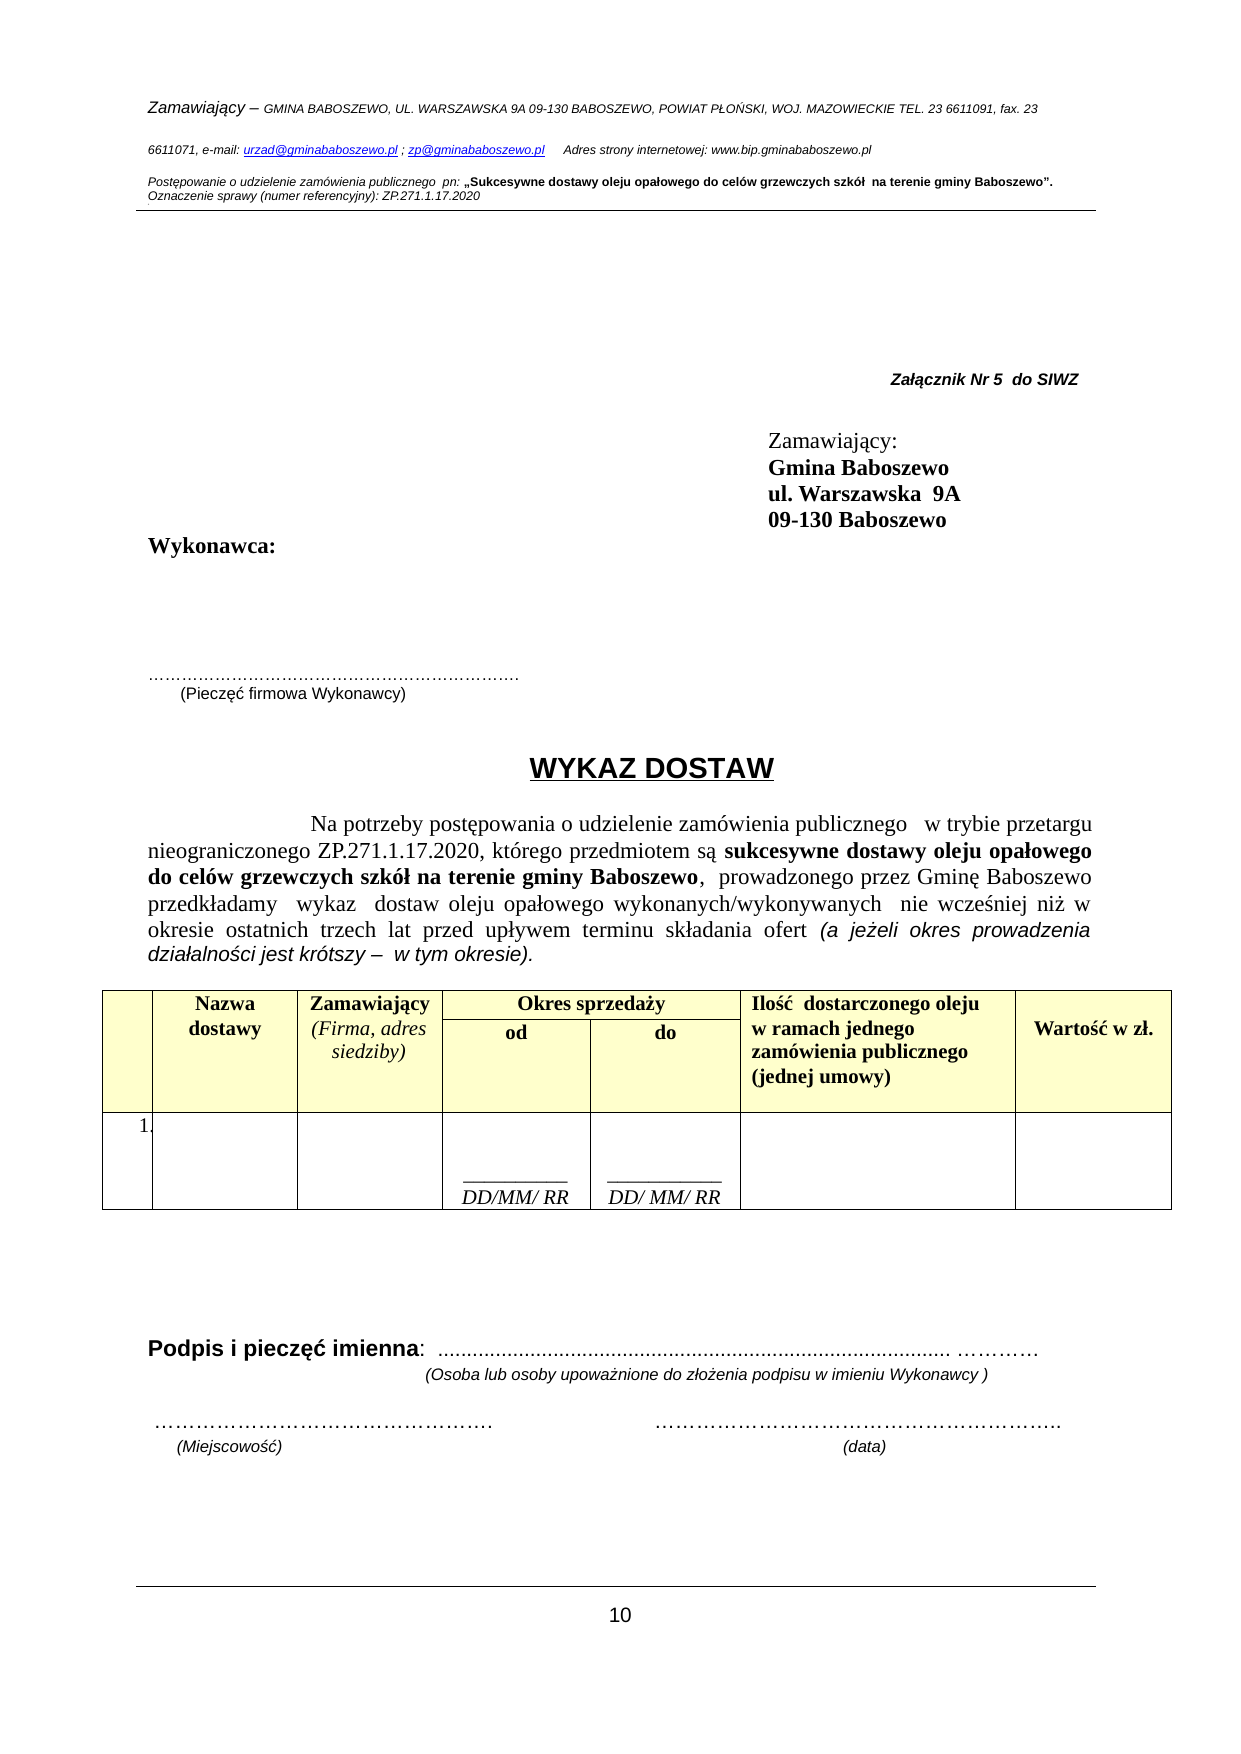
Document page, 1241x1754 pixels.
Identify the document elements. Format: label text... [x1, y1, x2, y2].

text WYKAZ DOSTAW [148, 751, 1092, 784]
text Zamawiający: [694, 427, 1092, 453]
table_header Zamawiający (Firma, adres siedziby) [298, 991, 442, 1112]
text Załącznik Nr 5 do SIWZ [148, 370, 1092, 389]
text Gmina Baboszewo [768, 453, 1092, 480]
table_header Wartość w zł. [1016, 991, 1171, 1112]
text (Pieczęć firmowa Wykonawcy) [148, 683, 1092, 703]
text Na potrzeby postępowania o udzielenie zamówienia publicznego w trybie przetargu nieograniczonego ZP.271.1.17.2020, którego przedmiotem są sukcesywne dostawy oleju opałowego do celów grzewczych szkół na terenie gminy Baboszewo, prowadzonego przez Gminę Baboszewo przedkładamy wykaz dostaw oleju opałowego wykonanych/wykonywanych nie wcześniej niż w okresie ostatnich trzech lat przed upływem terminu składania ofert (a jeżeli okres prowadzenia działalności jest krótszy – w tym okresie). [148, 808, 1092, 966]
text …………………………………………. ………………………………………………….. [148, 1409, 1092, 1433]
table_cell ___________ DD/ MM/ RR [591, 1113, 740, 1209]
table_cell [1016, 1113, 1171, 1209]
text …………………………………………………………. [148, 664, 1092, 683]
table_cell [103, 1113, 152, 1209]
table_header Okres sprzedaży [443, 991, 740, 1019]
table_header Nazwa dostawy [153, 991, 297, 1112]
table_header [103, 991, 152, 1112]
text ul. Warszawska 9A [694, 480, 1092, 506]
table_header Ilość dostarczonego oleju w ramach jednego zamówienia publicznego (jednej umowy) [741, 991, 1015, 1112]
table_cell [298, 1113, 442, 1209]
text Podpis i pieczęć imienna: ......................................................................................... ………… [148, 1335, 1092, 1361]
table_cell od [443, 1020, 590, 1112]
text Wykonawca: [148, 533, 1092, 559]
text 09-130 Baboszewo [694, 506, 1092, 533]
text (Osoba lub osoby upoważnione do złożenia podpisu w imieniu Wykonawcy ) [148, 1361, 1092, 1385]
table_cell __________ DD/MM/ RR [443, 1113, 590, 1209]
table_cell do [591, 1020, 740, 1112]
text (Miejscowość) (data) [148, 1433, 1092, 1457]
table_cell [741, 1113, 1015, 1209]
table_cell [153, 1113, 297, 1209]
